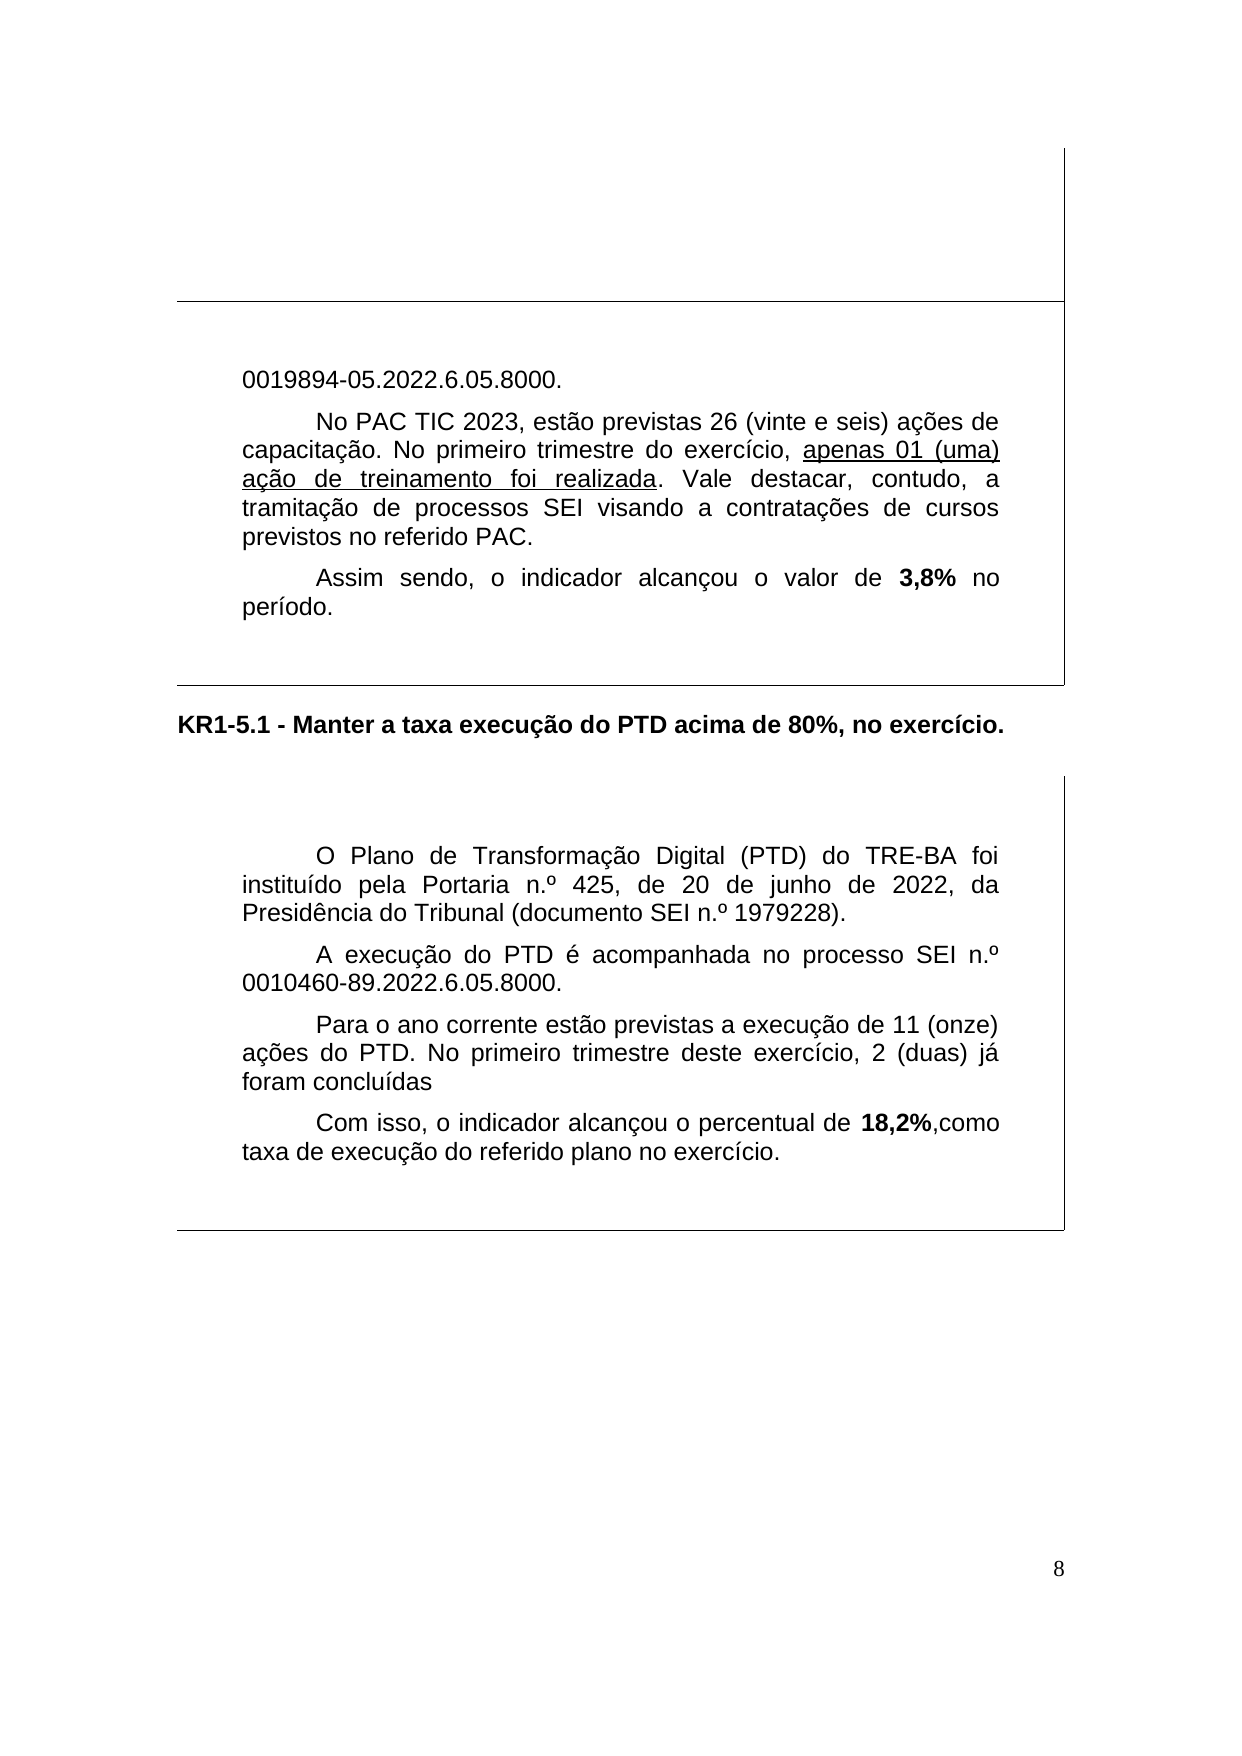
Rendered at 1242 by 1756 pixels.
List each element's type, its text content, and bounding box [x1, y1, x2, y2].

subtitle KR1-5.1 - Manter a taxa execução do PTD acima de 80%, no exercício. [177, 710, 1064, 739]
text Com isso, o indicador alcançou o percentual de 18,2%,como taxa de execução do referido plano no exercício. [177, 1044, 1064, 1230]
text A execução do PTD é acompanhada no processo SEI n.º 0010460-89.2022.6.05.8000. [177, 875, 1064, 945]
text O Plano Anual de Capacitação e desenvolvimento na área de Tecnologia da Informação e Comunicação 2023 - PAC TIC 2023 – foi elaborado pela EFAS, conforme registrado no processo SEI n.º 0019894-05.2022.6.05.8000. [177, 301, 1064, 342]
text O Plano de Transformação Digital (PTD) do TRE-BA foi instituído pela Portaria n.º 425, de 20 de junho de 2022, da Presidência do Tribunal (documento SEI n.º 1979228). [177, 776, 1064, 875]
text No PAC TIC 2023, estão previstas 26 (vinte e seis) ações de capacitação. No primeiro trimestre do exercício, apenas 01 (uma) ação de treinamento foi realizada. Vale destacar, contudo, a tramitação de processos SEI visando a contratações de cursos previstos no referido PAC. [177, 342, 1064, 498]
text Para o ano corrente estão previstas a execução de 11 (onze) ações do PTD. No primeiro trimestre deste exercício, 2 (duas) já foram concluídas [177, 945, 1064, 1044]
text Assim sendo, o indicador alcançou o valor de 3,8% no período. [177, 498, 1064, 685]
